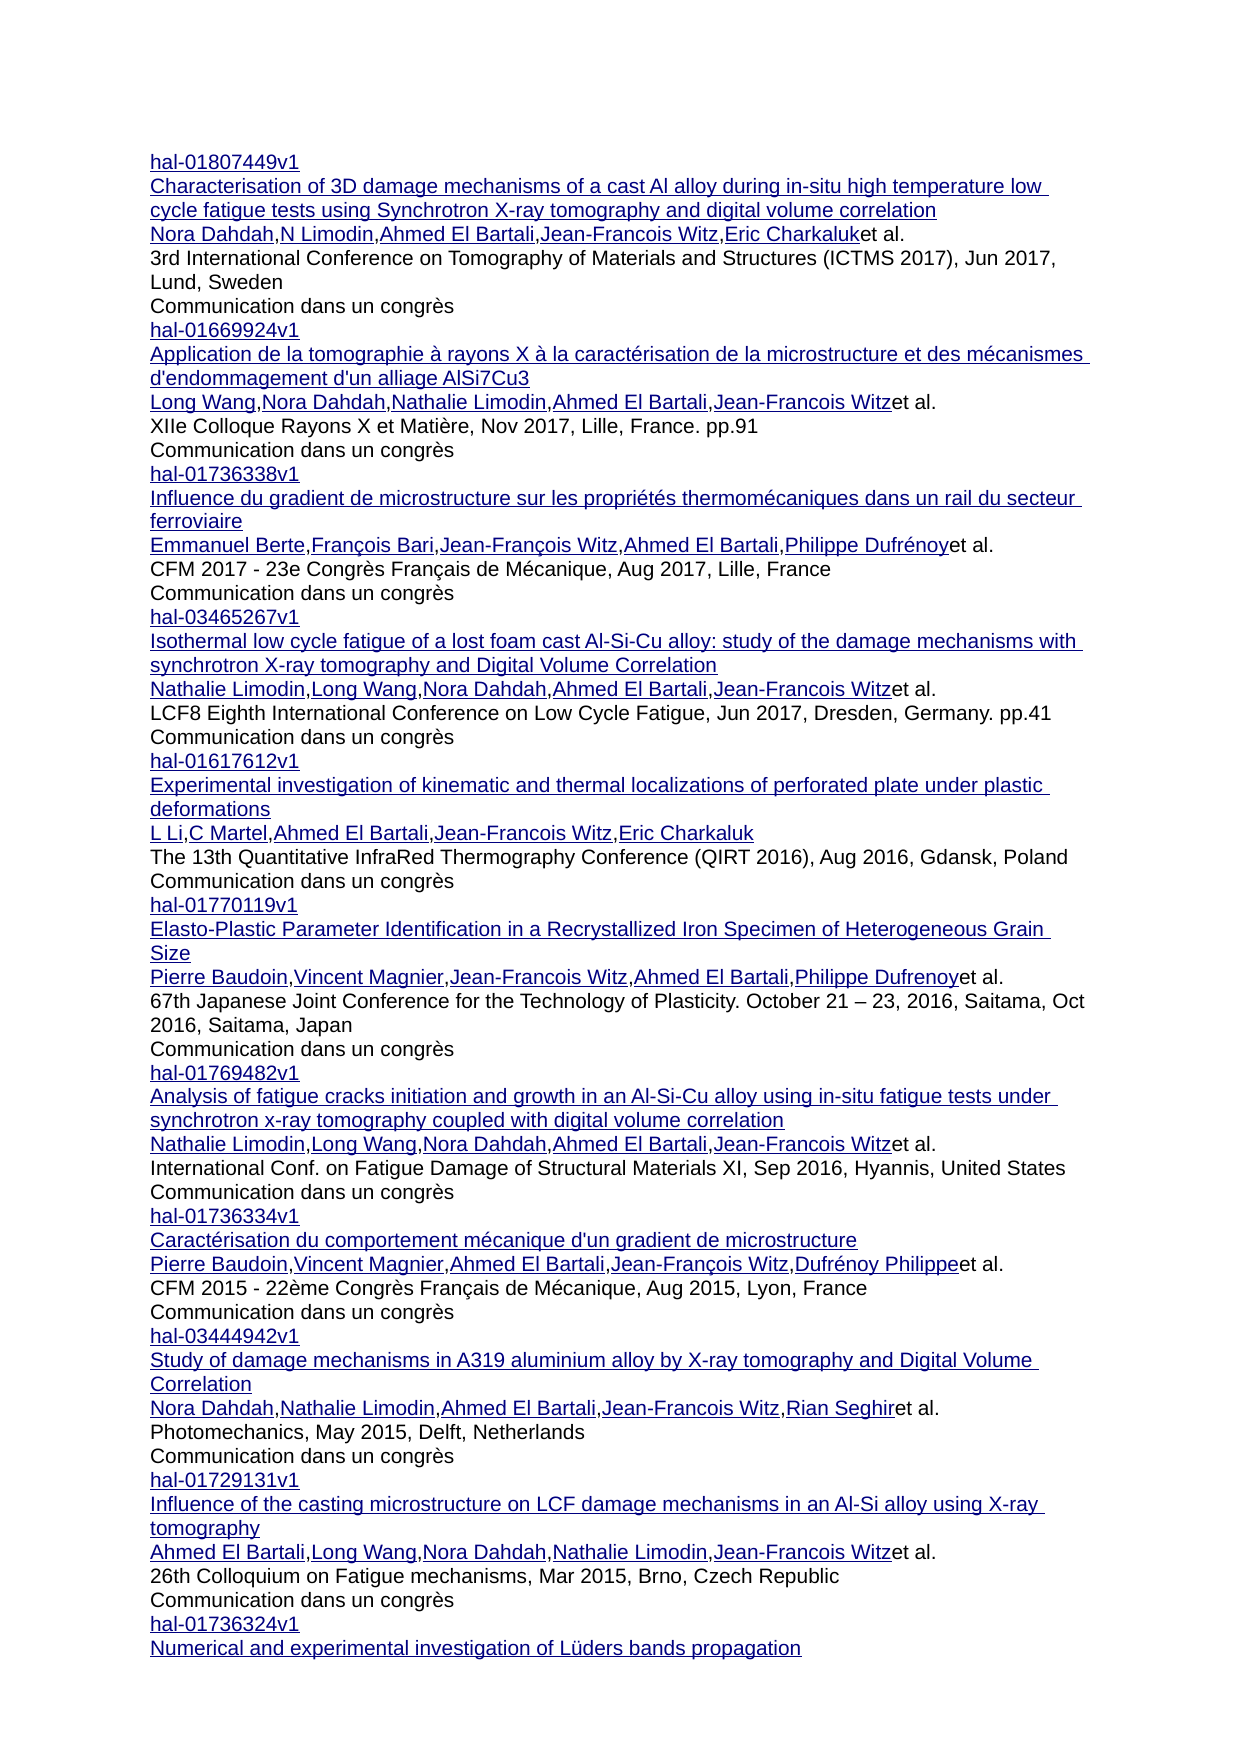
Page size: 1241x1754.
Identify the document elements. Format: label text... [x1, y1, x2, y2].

table_cell Elasto-Plastic Parameter Identification in a Recrystallized Iron Specimen of Heterogeneous Grain Size Pierre Baudoin,Vincent Magnier,Jean-Francois Witz,Ahmed El Bartali,Philippe Dufrenoyet al. 67th Japanese Joint Conference for the Technology of Plasticity. October 21 – 23, 2016, Saitama, Oct 2016, Saitama, Japan Communication dans un congrès hal-01769482v1 [150, 917, 1090, 1084]
table_cell Study of damage mechanisms in A319 aluminium alloy by X-ray tomography and Digital Volume Correlation Nora Dahdah,Nathalie Limodin,Ahmed El Bartali,Jean-Francois Witz,Rian Seghiret al. Photomechanics, May 2015, Delft, Netherlands Communication dans un congrès hal-01729131v1 [150, 1348, 1090, 1492]
table_cell Influence of the casting microstructure on LCF damage mechanisms in an Al-Si alloy using X-ray tomography Ahmed El Bartali,Long Wang,Nora Dahdah,Nathalie Limodin,Jean-Francois Witzet al. 26th Colloquium on Fatigue mechanisms, Mar 2015, Brno, Czech Republic Communication dans un congrès hal-01736324v1 [150, 1492, 1090, 1635]
table_cell Application de la tomographie à rayons X à la caractérisation de la microstructure et des mécanismes [150, 342, 1090, 363]
table_cell Isothermal low cycle fatigue of a lost foam cast Al-Si-Cu alloy: study of the damage mechanisms with synchrotron X-ray tomography and Digital Volume Correlation Nathalie Limodin,Long Wang,Nora Dahdah,Ahmed El Bartali,Jean-Francois Witzet al. LCF8 Eighth International Conference on Low Cycle Fatigue, Jun 2017, Dresden, Germany. pp.41 Communication dans un congrès hal-01617612v1 [150, 629, 1090, 773]
table_cell Analysis of fatigue cracks initiation and growth in an Al-Si-Cu alloy using in-situ fatigue tests under synchrotron x-ray tomography coupled with digital volume correlation Nathalie Limodin,Long Wang,Nora Dahdah,Ahmed El Bartali,Jean-Francois Witzet al. International Conf. on Fatigue Damage of Structural Materials XI, Sep 2016, Hyannis, United States Communication dans un congrès hal-01736334v1 [150, 1084, 1090, 1228]
table_cell Influence du gradient de microstructure sur les propriétés thermomécaniques dans un rail du secteur ferroviaire Emmanuel Berte,François Bari,Jean-François Witz,Ahmed El Bartali,Philippe Dufrénoyet al. CFM 2017 - 23e Congrès Français de Mécanique, Aug 2017, Lille, France Communication dans un congrès hal-03465267v1 [150, 485, 1090, 629]
table_cell Characterisation of 3D damage mechanisms of a cast Al alloy during in‐situ high temperature low cycle fatigue tests using Synchrotron X‐ray tomography and digital volume correlation Nora Dahdah,N Limodin,Ahmed El Bartali,Jean-Francois Witz,Eric Charkaluket al. 3rd International Conference on Tomography of Materials and Structures (ICTMS 2017), Jun 2017, Lund, Sweden Communication dans un congrès hal-01669924v1 [150, 174, 1090, 342]
table_cell hal-01807449v1 [150, 150, 1090, 174]
table_cell Experimental investigation of kinematic and thermal localizations of perforated plate under plastic deformations L Li,C Martel,Ahmed El Bartali,Jean-Francois Witz,Eric Charkaluk The 13th Quantitative InfraRed Thermography Conference (QIRT 2016), Aug 2016, Gdansk, Poland Communication dans un congrès hal-01770119v1 [150, 773, 1090, 917]
table_cell Numerical and experimental investigation of Lüders bands propagation [150, 1635, 1090, 1659]
table_cell Caractérisation du comportement mécanique d'un gradient de microstructure Pierre Baudoin,Vincent Magnier,Ahmed El Bartali,Jean-François Witz,Dufrénoy Philippeet al. CFM 2015 - 22ème Congrès Français de Mécanique, Aug 2015, Lyon, France Communication dans un congrès hal-03444942v1 [150, 1228, 1090, 1348]
table_cell d'endommagement d'un alliage AlSi7Cu3 Long Wang,Nora Dahdah,Nathalie Limodin,Ahmed El Bartali,Jean-Francois Witzet al. XIIe Colloque Rayons X et Matière, Nov 2017, Lille, France. pp.91 Communication dans un congrès hal-01736338v1 [150, 364, 1090, 485]
